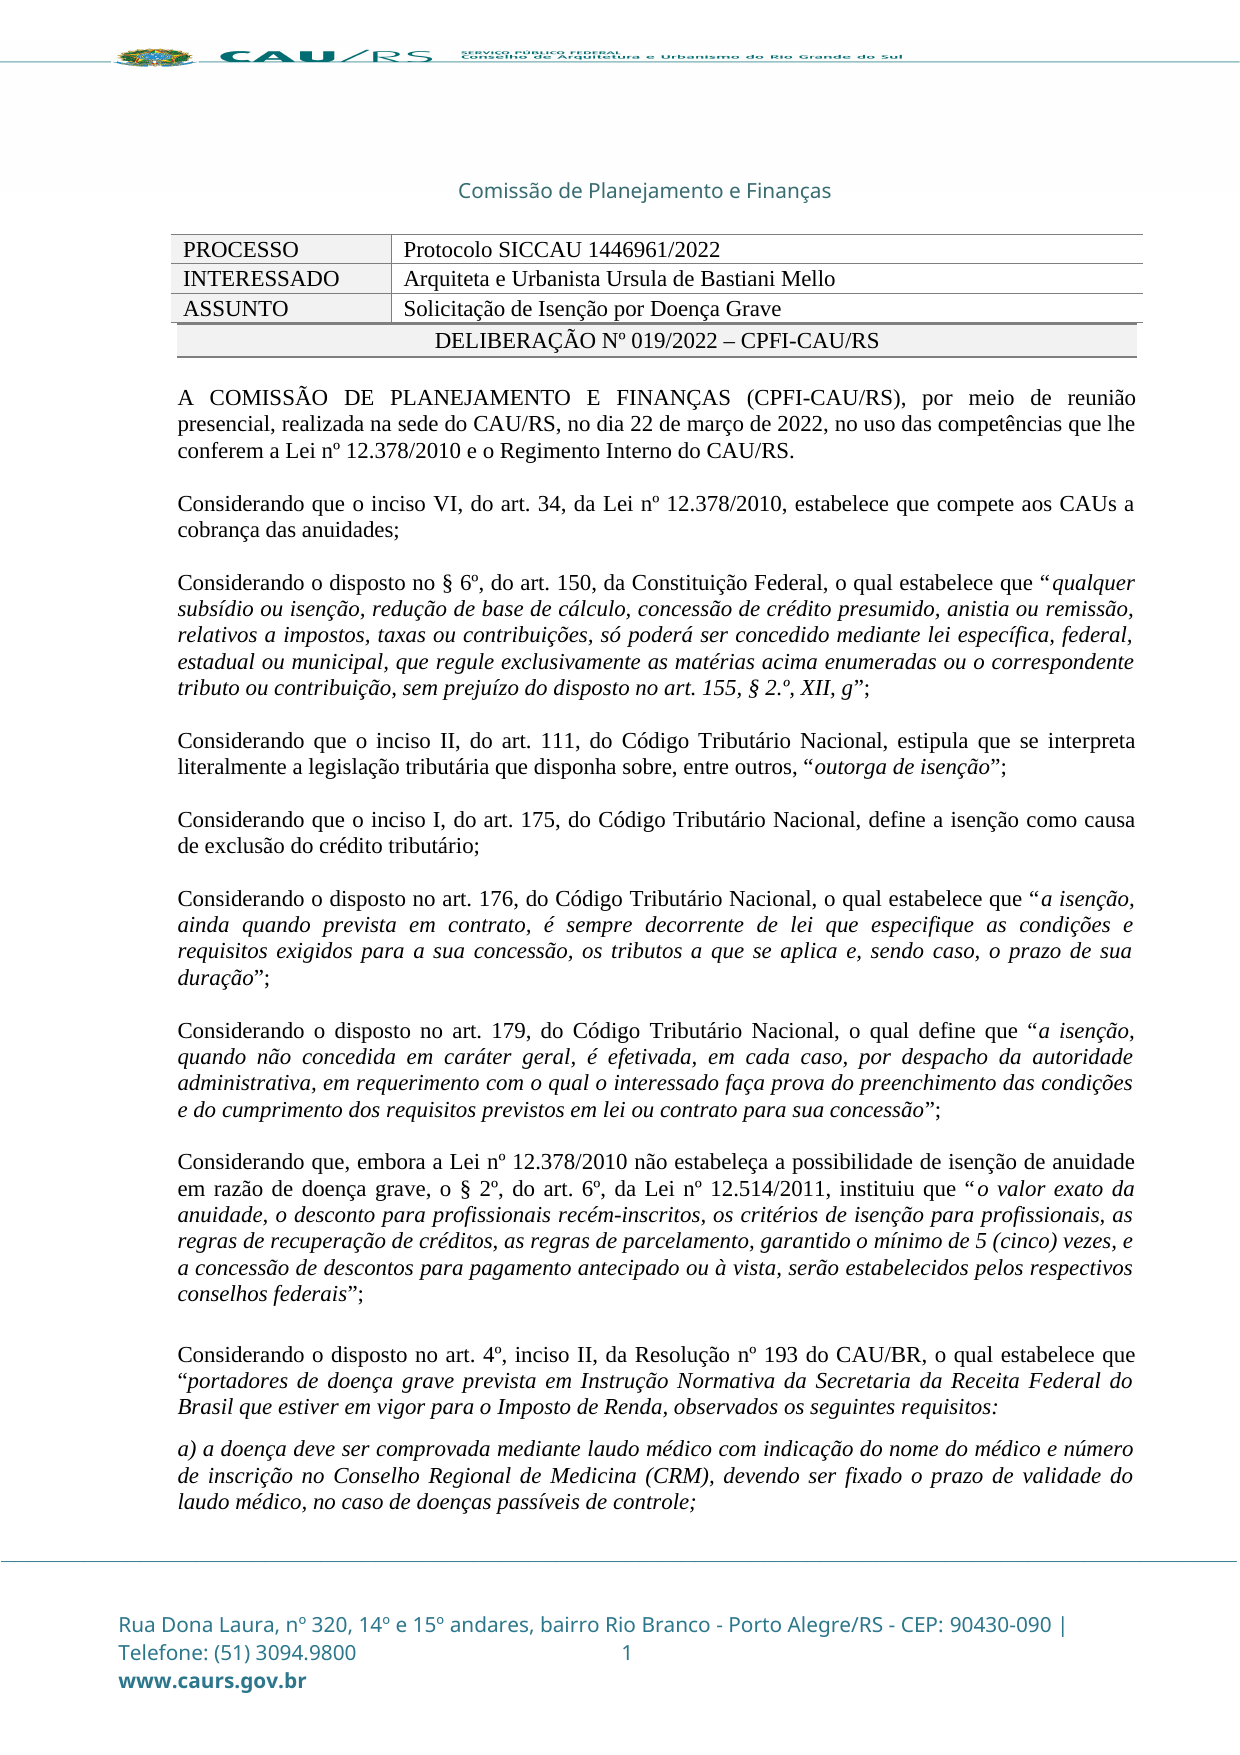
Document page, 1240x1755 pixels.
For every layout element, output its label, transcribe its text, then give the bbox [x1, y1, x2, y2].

text Considerando o disposto no art. 179, do Código Tributário Nacional, o qual define que “a isenção, quando não concedida em caráter geral, é efetivada, em cada caso, por despacho da autoridade administrativa, em requerimento com o qual o interessado faça prova do preenchimento das condições e do cumprimento dos requisitos previstos em lei ou contrato para sua concessão”; [177, 1017, 1137, 1122]
text Considerando que, embora a Lei nº 12.378/2010 não estabeleça a possibilidade de isenção de anuidade em razão de doença grave, o § 2º, do art. 6º, da Lei nº 12.514/2011, instituiu que “o valor exato da anuidade, o desconto para profissionais recém-inscritos, os critérios de isenção para profissionais, as regras de recuperação de créditos, as regras de parcelamento, garantido o mínimo de 5 (cinco) vezes, e a concessão de descontos para pagamento antecipado ou à vista, serão estabelecidos pelos respectivos conselhos federais”; [177, 1148, 1137, 1307]
text A COMISSÃO DE PLANEJAMENTO E FINANÇAS (CPFI-CAU/RS), por meio de reunião presencial, realizada na sede do CAU/RS, no dia 22 de março de 2022, no uso das competências que lhe conferem a Lei nº 12.378/2010 e o Regimento Interno do CAU/RS. [177, 384, 1137, 463]
text DELIBERAÇÃO Nº 019/2022 – CPFI-CAU/RS [177, 325, 1137, 356]
text a) a doença deve ser comprovada mediante laudo médico com indicação do nome do médico e número de inscrição no Conselho Regional de Medicina (CRM), devendo ser fixado o prazo de validade do laudo médico, no caso de doenças passíveis de controle; [177, 1435, 1137, 1514]
table_header Protocolo SICCAU 1446961/2022 [392, 235, 1143, 263]
text Considerando o disposto no § 6º, do art. 150, da Constituição Federal, o qual estabelece que “qualquer subsídio ou isenção, redução de base de cálculo, concessão de crédito presumido, anistia ou remissão, relativos a impostos, taxas ou contribuições, só poderá ser concedido mediante lei específica, federal, estadual ou municipal, que regule exclusivamente as matérias acima enumeradas ou o correspondente tributo ou contribuição, sem prejuízo do disposto no art. 155, § 2.º, XII, g”; [177, 569, 1137, 700]
text Considerando que o inciso II, do art. 111, do Código Tributário Nacional, estipula que se interpreta literalmente a legislação tributária que disponha sobre, entre outros, “outorga de isenção”; [177, 727, 1137, 779]
text Considerando o disposto no art. 4º, inciso II, da Resolução nº 193 do CAU/BR, o qual estabelece que “portadores de doença grave prevista em Instrução Normativa da Secretaria da Receita Federal do Brasil que estiver em vigor para o Imposto de Renda, observados os seguintes requisitos: [177, 1341, 1137, 1420]
table_cell Solicitação de Isenção por Doença Grave [392, 294, 1143, 322]
text Considerando o disposto no art. 176, do Código Tributário Nacional, o qual estabelece que “a isenção, ainda quando prevista em contrato, é sempre decorrente de lei que especifique as condições e requisitos exigidos para a sua concessão, os tributos a que se aplica e, sendo caso, o prazo de sua duração”; [177, 885, 1137, 990]
table_cell ASSUNTO [171, 294, 391, 322]
table_cell INTERESSADO [171, 264, 391, 293]
table_header PROCESSO [171, 235, 391, 263]
table_cell Arquiteta e Urbanista Ursula de Bastiani Mello [392, 264, 1143, 293]
text Considerando que o inciso I, do art. 175, do Código Tributário Nacional, define a isenção como causa de exclusão do crédito tributário; [177, 806, 1137, 858]
text Considerando que o inciso VI, do art. 34, da Lei nº 12.378/2010, estabelece que compete aos CAUs a cobrança das anuidades; [177, 489, 1137, 542]
